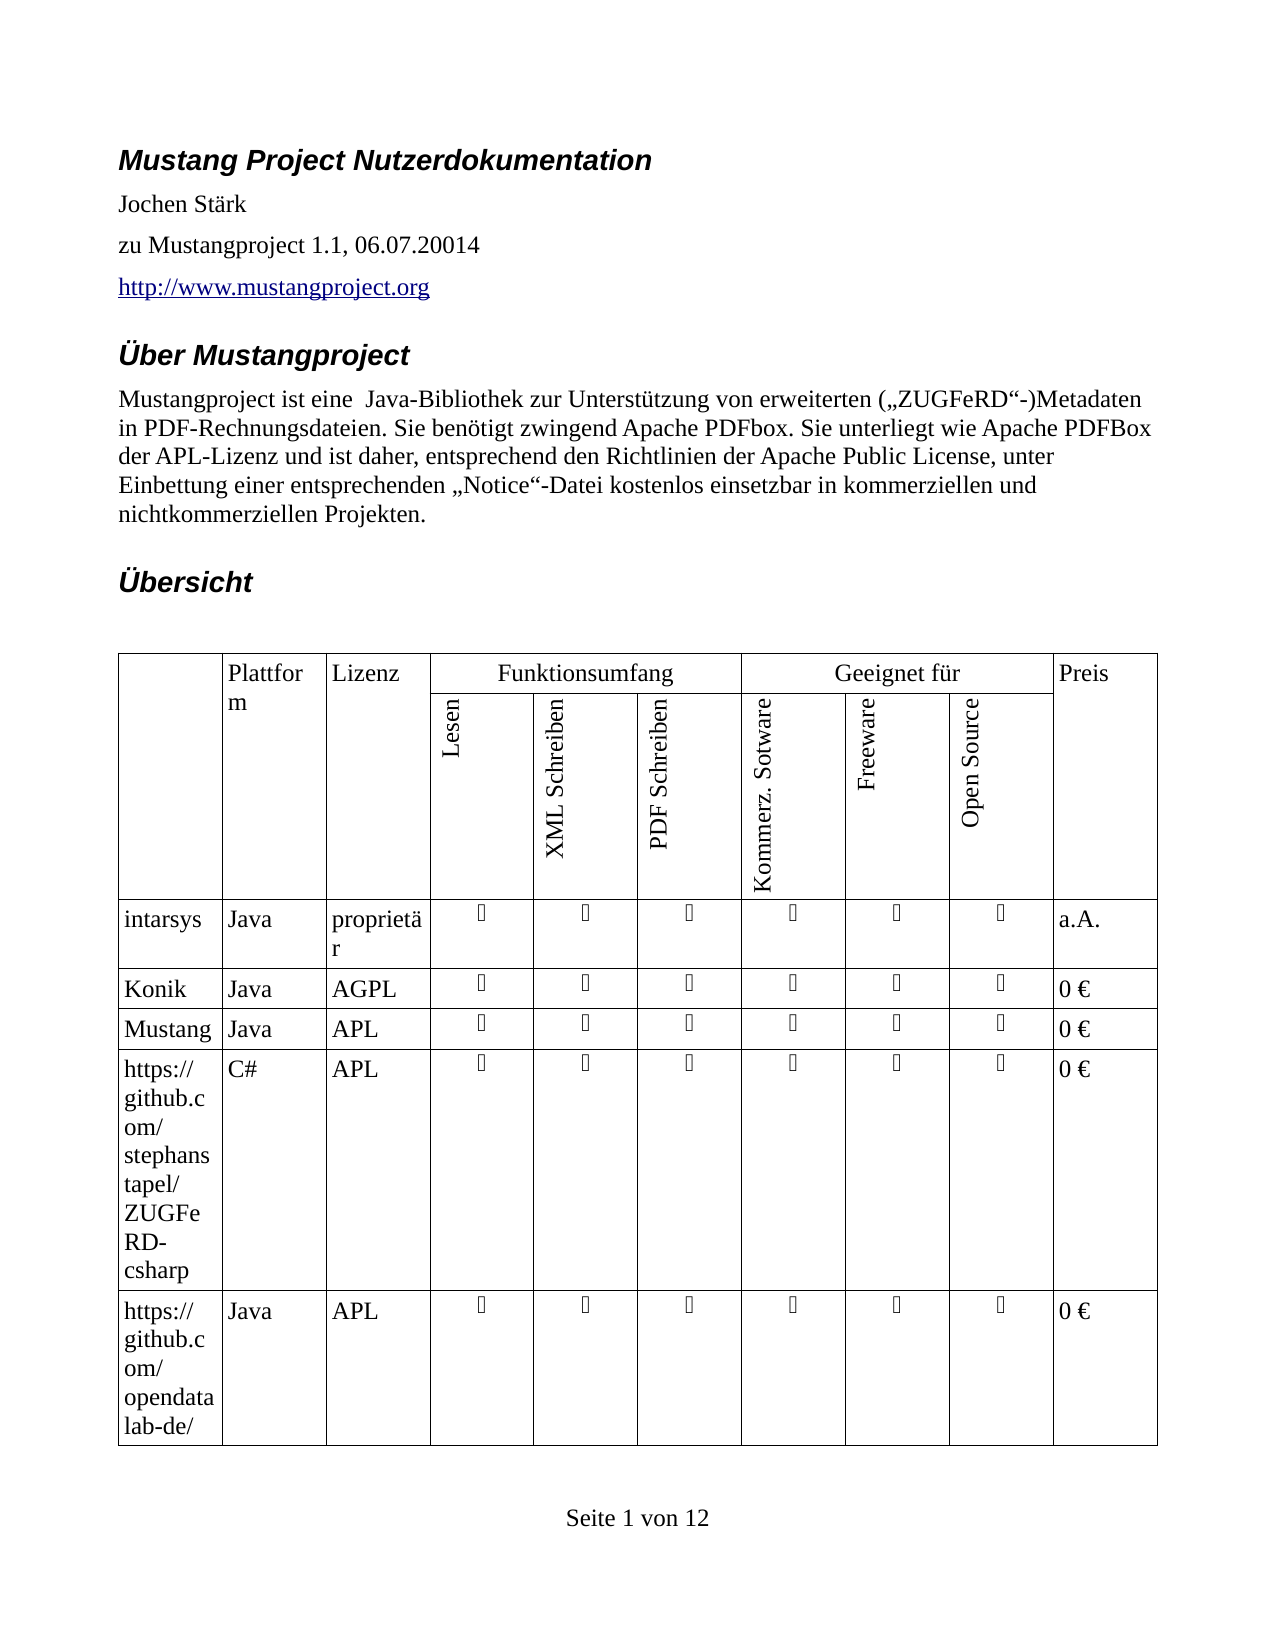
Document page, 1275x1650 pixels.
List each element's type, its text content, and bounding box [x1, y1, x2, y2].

table_cell APL [327, 1291, 430, 1445]
table_cell  [846, 969, 949, 1008]
table_cell Freeware [846, 694, 949, 899]
table_cell a.A. [1054, 900, 1157, 968]
table_cell PDF Schreiben [638, 694, 741, 899]
subtitle Über Mustangproject [118, 338, 1157, 371]
table_header Funktionsumfang [431, 654, 741, 693]
table_cell 0 € [1054, 1050, 1157, 1290]
table_cell  [431, 969, 533, 1008]
table_cell  [742, 900, 845, 968]
table_cell  [742, 1050, 845, 1290]
table_cell  [534, 900, 637, 968]
table_cell  [534, 1009, 637, 1048]
table_header Geeignet für [742, 654, 1053, 693]
table_cell https://github.com/stephanstapel/ZUGFeRD-csharp [119, 1050, 222, 1290]
table_cell Kommerz. Sotware [742, 694, 845, 899]
table_cell  [742, 969, 845, 1008]
table_cell  [638, 900, 741, 968]
table_cell APL [327, 1009, 430, 1048]
table_cell  [950, 1291, 1053, 1445]
table_cell  [742, 1291, 845, 1445]
table_cell Java [223, 900, 326, 968]
table_cell  [431, 1050, 533, 1290]
table_header Preis [1054, 654, 1157, 899]
text Mustangproject ist eine Java-Bibliothek zur Unterstützung von erweiterten („ZUGFeRD“-)Metadaten in PDF-Rechnungsdateien. Sie benötigt zwingend Apache PDFbox. Sie unterliegt wie Apache PDFBox der APL-Lizenz und ist daher, entsprechend den Richtlinien der Apache Public License, unter Einbettung einer entsprechenden „Notice“-Datei kostenlos einsetzbar in kommerziellen und nichtkommerziellen Projekten. [118, 384, 1157, 528]
table_cell  [950, 969, 1053, 1008]
subtitle Übersicht [118, 565, 1157, 599]
table_cell 0 € [1054, 1009, 1157, 1048]
table_cell  [846, 1291, 949, 1445]
table_cell  [950, 900, 1053, 968]
table_header Plattform [223, 654, 326, 899]
table_cell APL [327, 1050, 430, 1290]
table_cell  [638, 969, 741, 1008]
table_cell C# [223, 1050, 326, 1290]
table_cell  [534, 1050, 637, 1290]
table_cell  [431, 900, 533, 968]
table_cell Open Source [950, 694, 1053, 899]
table_cell intarsys [119, 900, 222, 968]
table_cell proprietär [327, 900, 430, 968]
text http://www.mustangproject.org [118, 272, 1157, 300]
table_cell Java [223, 1009, 326, 1048]
table_cell Java [223, 969, 326, 1008]
table_cell  [534, 969, 637, 1008]
table_cell  [846, 1009, 949, 1048]
subtitle Mustang Project Nutzerdokumentation [118, 143, 1157, 177]
table_cell  [534, 1291, 637, 1445]
table_header Lizenz [327, 654, 430, 899]
table_cell Lesen [431, 694, 533, 899]
table_header [119, 654, 222, 899]
text zu Mustangproject 1.1, 06.07.20014 [118, 230, 1157, 259]
table_cell https://github.com/opendatalab-de/ [119, 1291, 222, 1445]
table_cell  [846, 1050, 949, 1290]
table_cell  [431, 1291, 533, 1445]
table_cell 0 € [1054, 969, 1157, 1008]
table_cell  [950, 1009, 1053, 1048]
table_cell  [638, 1009, 741, 1048]
table_cell  [431, 1009, 533, 1048]
table_cell  [846, 900, 949, 968]
table_cell XML Schreiben [534, 694, 637, 899]
table_cell Java [223, 1291, 326, 1445]
text Jochen Stärk [118, 189, 1157, 218]
table_cell  [950, 1050, 1053, 1290]
table_cell  [638, 1291, 741, 1445]
table_cell AGPL [327, 969, 430, 1008]
table_cell Mustang [119, 1009, 222, 1048]
table_cell  [638, 1050, 741, 1290]
table_cell Konik [119, 969, 222, 1008]
table_cell 0 € [1054, 1291, 1157, 1445]
table_cell  [742, 1009, 845, 1048]
